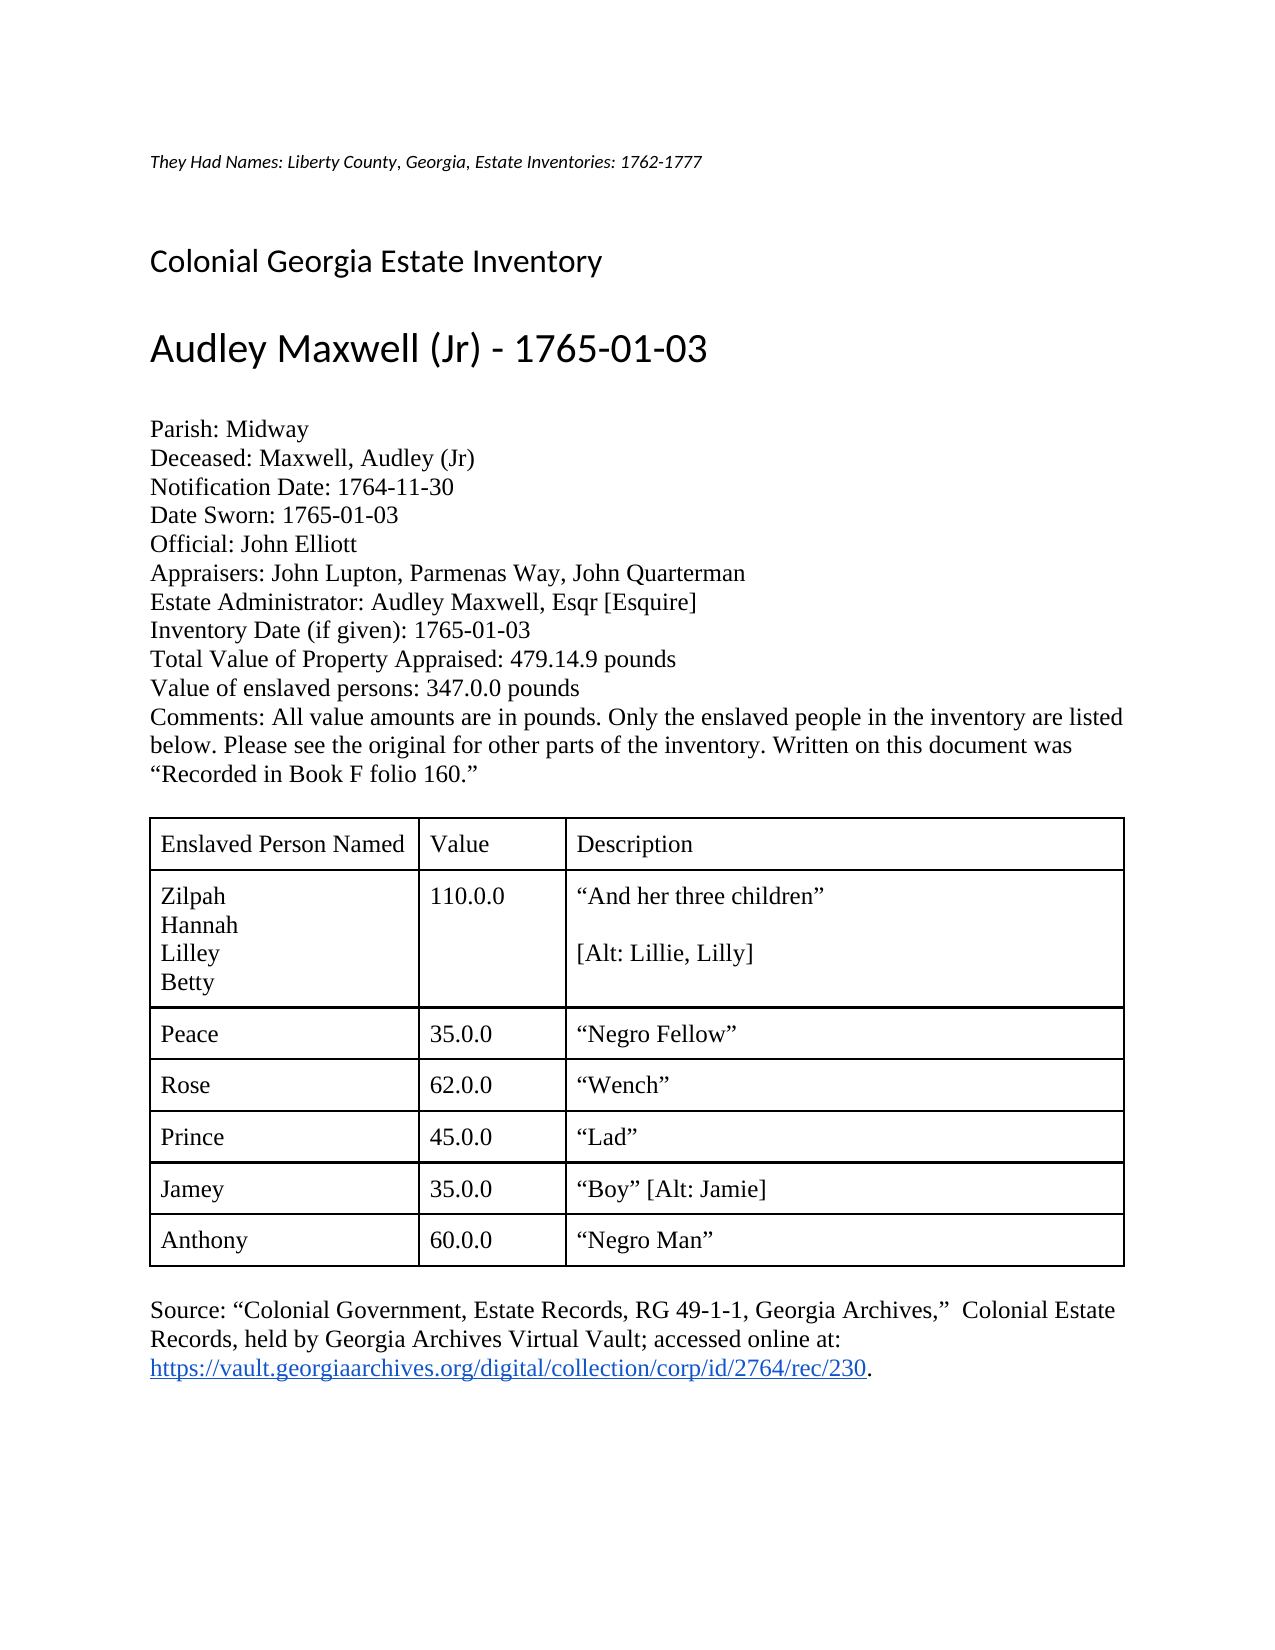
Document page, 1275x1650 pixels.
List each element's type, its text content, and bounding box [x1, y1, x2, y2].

text Notification Date: 1764-11-30 [150, 472, 1125, 501]
table_cell “And her three children” [Alt: Lillie, Lilly] [567, 871, 1123, 1006]
text Deceased: Maxwell, Audley (Jr) [150, 443, 1125, 472]
table_cell “Negro Man” [567, 1215, 1123, 1265]
subtitle Audley Maxwell (Jr) - 1765-01-03 [150, 322, 1125, 373]
table_cell 62.0.0 [420, 1060, 565, 1110]
text Official: John Elliott [150, 529, 1125, 558]
table_cell “Lad” [567, 1112, 1123, 1161]
text Value of enslaved persons: 347.0.0 pounds [150, 673, 1125, 702]
table_header Value [420, 819, 565, 868]
table_cell Anthony [151, 1215, 418, 1265]
table_cell Rose [151, 1060, 418, 1110]
text Source: “Colonial Government, Estate Records, RG 49-1-1, Georgia Archives,” Colonial Estate Records, held by Georgia Archives Virtual Vault; accessed online at: https://vault.georgiaarchives.org/digital/collection/corp/id/2764/rec/230. [150, 1296, 1125, 1382]
table_cell “Wench” [567, 1060, 1123, 1110]
text Appraisers: John Lupton, Parmenas Way, John Quarterman [150, 558, 1125, 587]
text Comments: All value amounts are in pounds. Only the enslaved people in the inventory are listed below. Please see the original for other parts of the inventory. Written on this document was “Recorded in Book F folio 160.” [150, 702, 1125, 788]
table_cell 110.0.0 [420, 871, 565, 1006]
table_cell Jamey [151, 1164, 418, 1213]
table_cell 35.0.0 [420, 1009, 565, 1058]
table_cell “Boy” [Alt: Jamie] [567, 1164, 1123, 1213]
text Estate Administrator: Audley Maxwell, Esqr [Esquire] [150, 587, 1125, 616]
text Total Value of Property Appraised: 479.14.9 pounds [150, 644, 1125, 673]
subtitle Colonial Georgia Estate Inventory [150, 240, 1125, 281]
table_cell 35.0.0 [420, 1164, 565, 1213]
table_cell 60.0.0 [420, 1215, 565, 1265]
table_cell Peace [151, 1009, 418, 1058]
table_cell “Negro Fellow” [567, 1009, 1123, 1058]
table_header Description [567, 819, 1123, 868]
table_header Enslaved Person Named [151, 819, 418, 868]
text Parish: Midway [150, 414, 1125, 443]
table_cell Zilpah Hannah Lilley Betty [151, 871, 418, 1006]
table_cell 45.0.0 [420, 1112, 565, 1161]
text Date Sworn: 1765-01-03 [150, 501, 1125, 529]
table_cell Prince [151, 1112, 418, 1161]
text Inventory Date (if given): 1765-01-03 [150, 616, 1125, 644]
